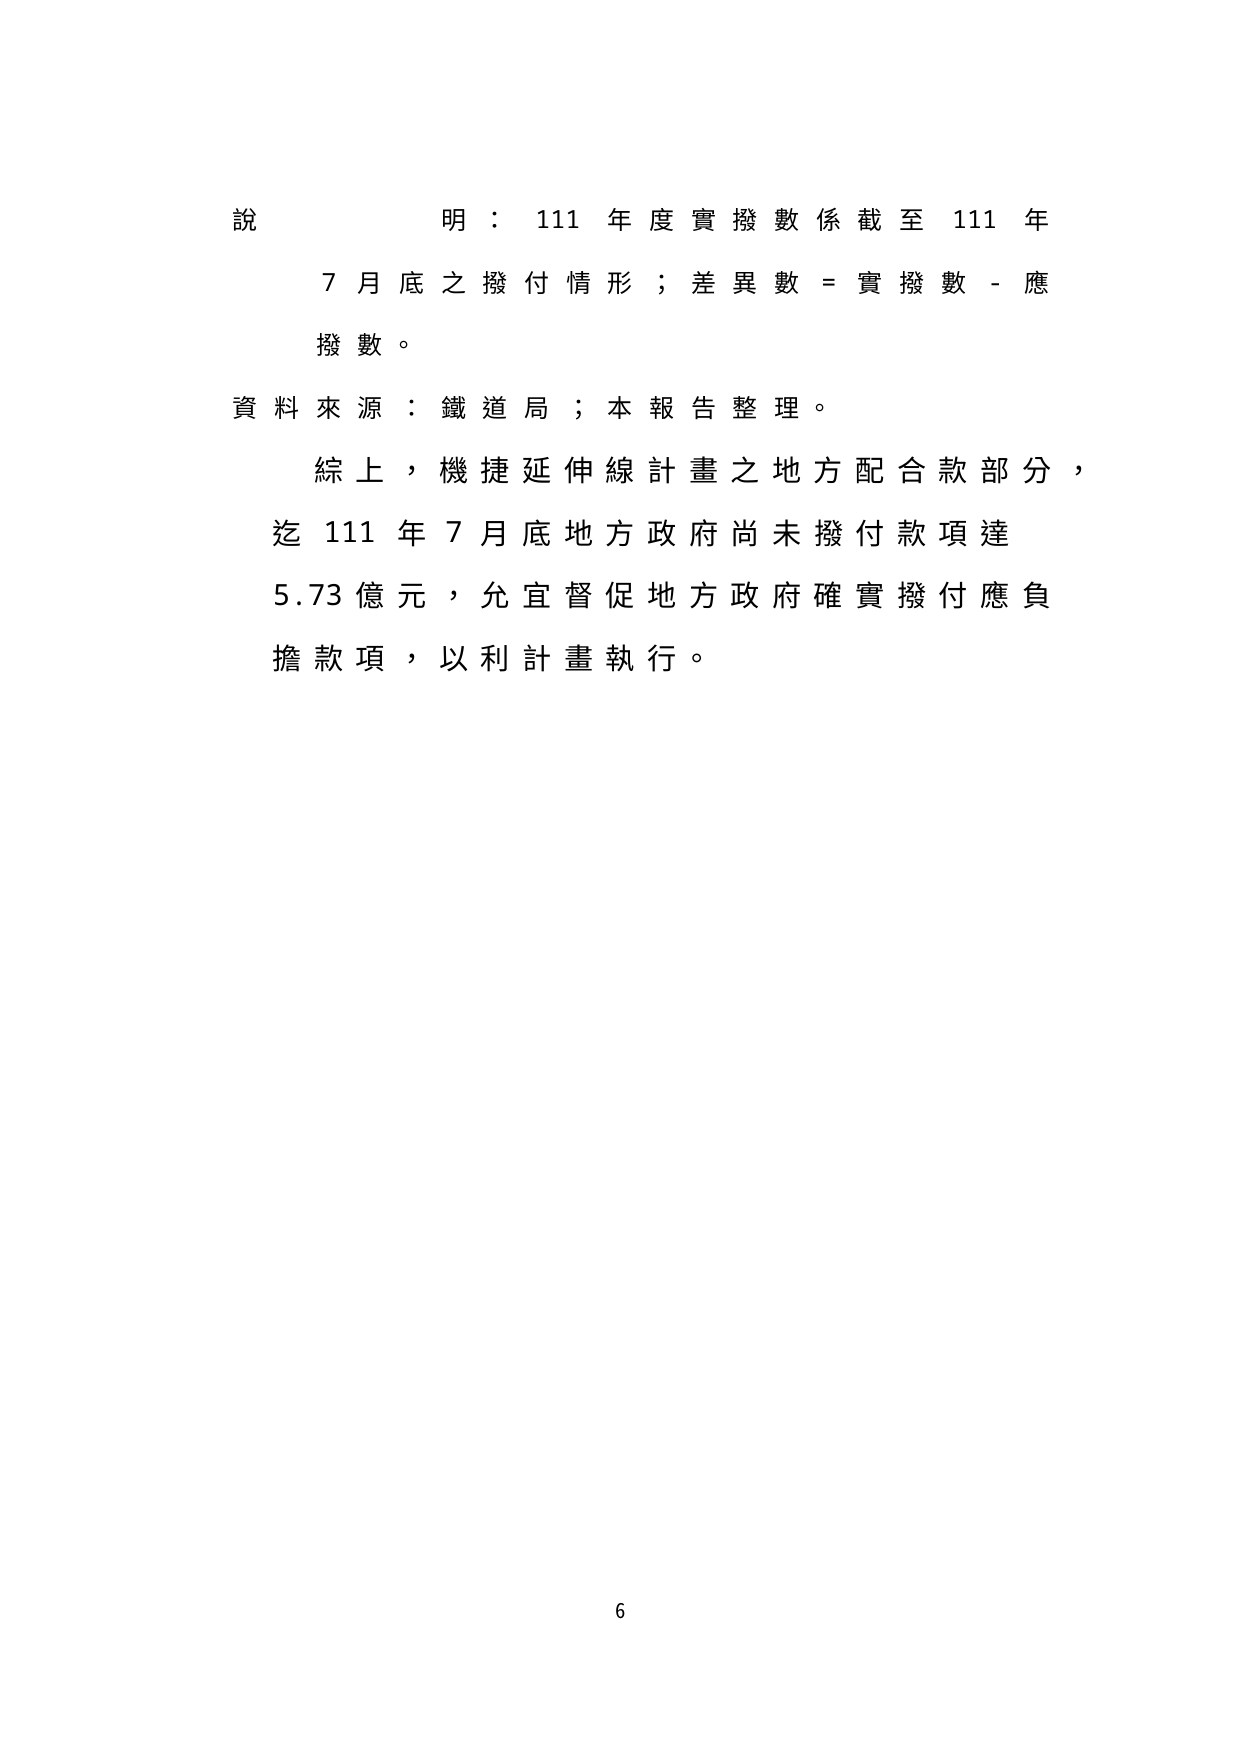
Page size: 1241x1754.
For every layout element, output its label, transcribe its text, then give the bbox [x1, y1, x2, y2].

text 綜上，機捷延伸線計畫之地方配合款部分，迄111年7月底地方政府尚未撥付款項達5.73億元，允宜督促地方政府確實撥付應負擔款項，以利計畫執行。 [242, 427, 1058, 677]
text 說 明：111年度實撥數係截至111年7月底之撥付情形；差異數=實撥數-應撥數。 [184, 177, 1061, 365]
text 資料來源：鐵道局；本報告整理。 [184, 365, 1061, 427]
